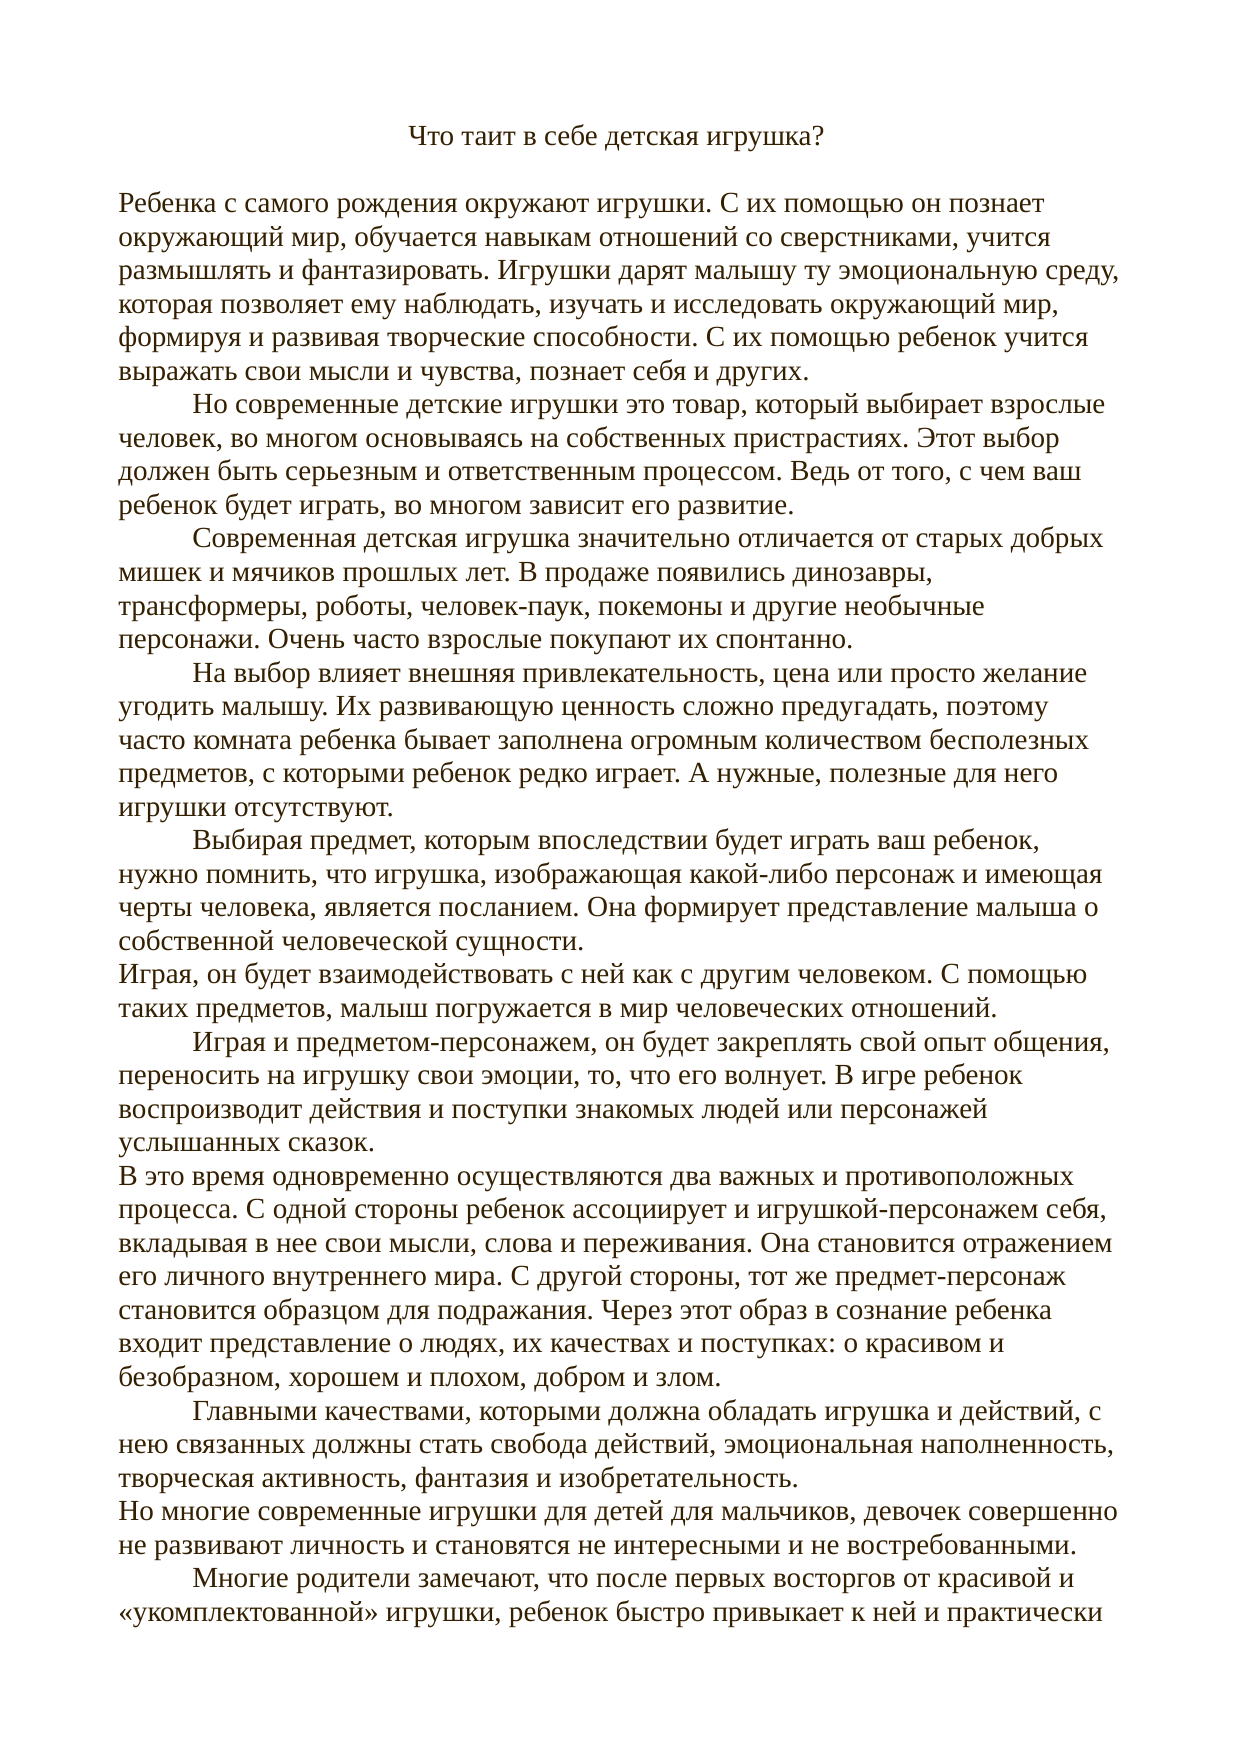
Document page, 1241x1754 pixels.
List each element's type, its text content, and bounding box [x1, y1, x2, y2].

text Ребенка с самого рождения окружают игрушки. С их помощью он познает окружающий мир, обучается навыкам отношений со сверстниками, учится размышлять и фантазировать. Игрушки дарят малышу ту эмоциональную среду, которая позволяет ему наблюдать, изучать и исследовать окружающий мир, формируя и развивая творческие способности. С их помощью ребенок учится выражать свои мысли и чувства, познает себя и других. Но современные детские игрушки это товар, который выбирает взрослые человек, во многом основываясь на собственных пристрастиях. Этот выбор должен быть серьезным и ответственным процессом. Ведь от того, с чем ваш ребенок будет играть, во многом зависит его развитие. Современная детская игрушка значительно отличается от старых добрых мишек и мячиков прошлых лет. В продаже появились динозавры, трансформеры, роботы, человек-паук, покемоны и другие необычные персонажи. Очень часто взрослые покупают их спонтанно. На выбор влияет внешняя привлекательность, цена или просто желание угодить малышу. Их развивающую ценность сложно предугадать, поэтому часто комната ребенка бывает заполнена огромным количеством бесполезных предметов, с которыми ребенок редко играет. А нужные, полезные для него игрушки отсутствуют. Выбирая предмет, которым впоследствии будет играть ваш ребенок, нужно помнить, что игрушка, изображающая какой-либо персонаж и имеющая черты человека, является посланием. Она формирует представление малыша о собственной человеческой сущности. Играя, он будет взаимодействовать с ней как с другим человеком. С помощью таких предметов, малыш погружается в мир человеческих отношений. Играя и предметом-персонажем, он будет закреплять свой опыт общения, переносить на игрушку свои эмоции, то, что его волнует. В игре ребенок воспроизводит действия и поступки знакомых людей или персонажей услышанных сказок. В это время одновременно осуществляются два важных и противоположных процесса. С одной стороны ребенок ассоциирует и игрушкой-персонажем себя, вкладывая в нее свои мысли, слова и переживания. Она становится отражением его личного внутреннего мира. С другой стороны, тот же предмет-персонаж становится образцом для подражания. Через этот образ в сознание ребенка входит представление о людях, их качествах и поступках: о красивом и безобразном, хорошем и плохом, добром и злом. Главными качествами, которыми должна обладать игрушка и действий, с нею связанных должны стать свобода действий, эмоциональная наполненность, творческая активность, фантазия и изобретательность. Но многие современные игрушки для детей для мальчиков, девочек совершенно не развивают личность и становятся не интересными и не востребованными. Многие родители замечают, что после первых восторгов от красивой и «укомплектованной» игрушки, ребенок быстро привыкает к ней и практически [118, 185, 1122, 1627]
text Что таит в себе детская игрушка? [118, 118, 1122, 152]
